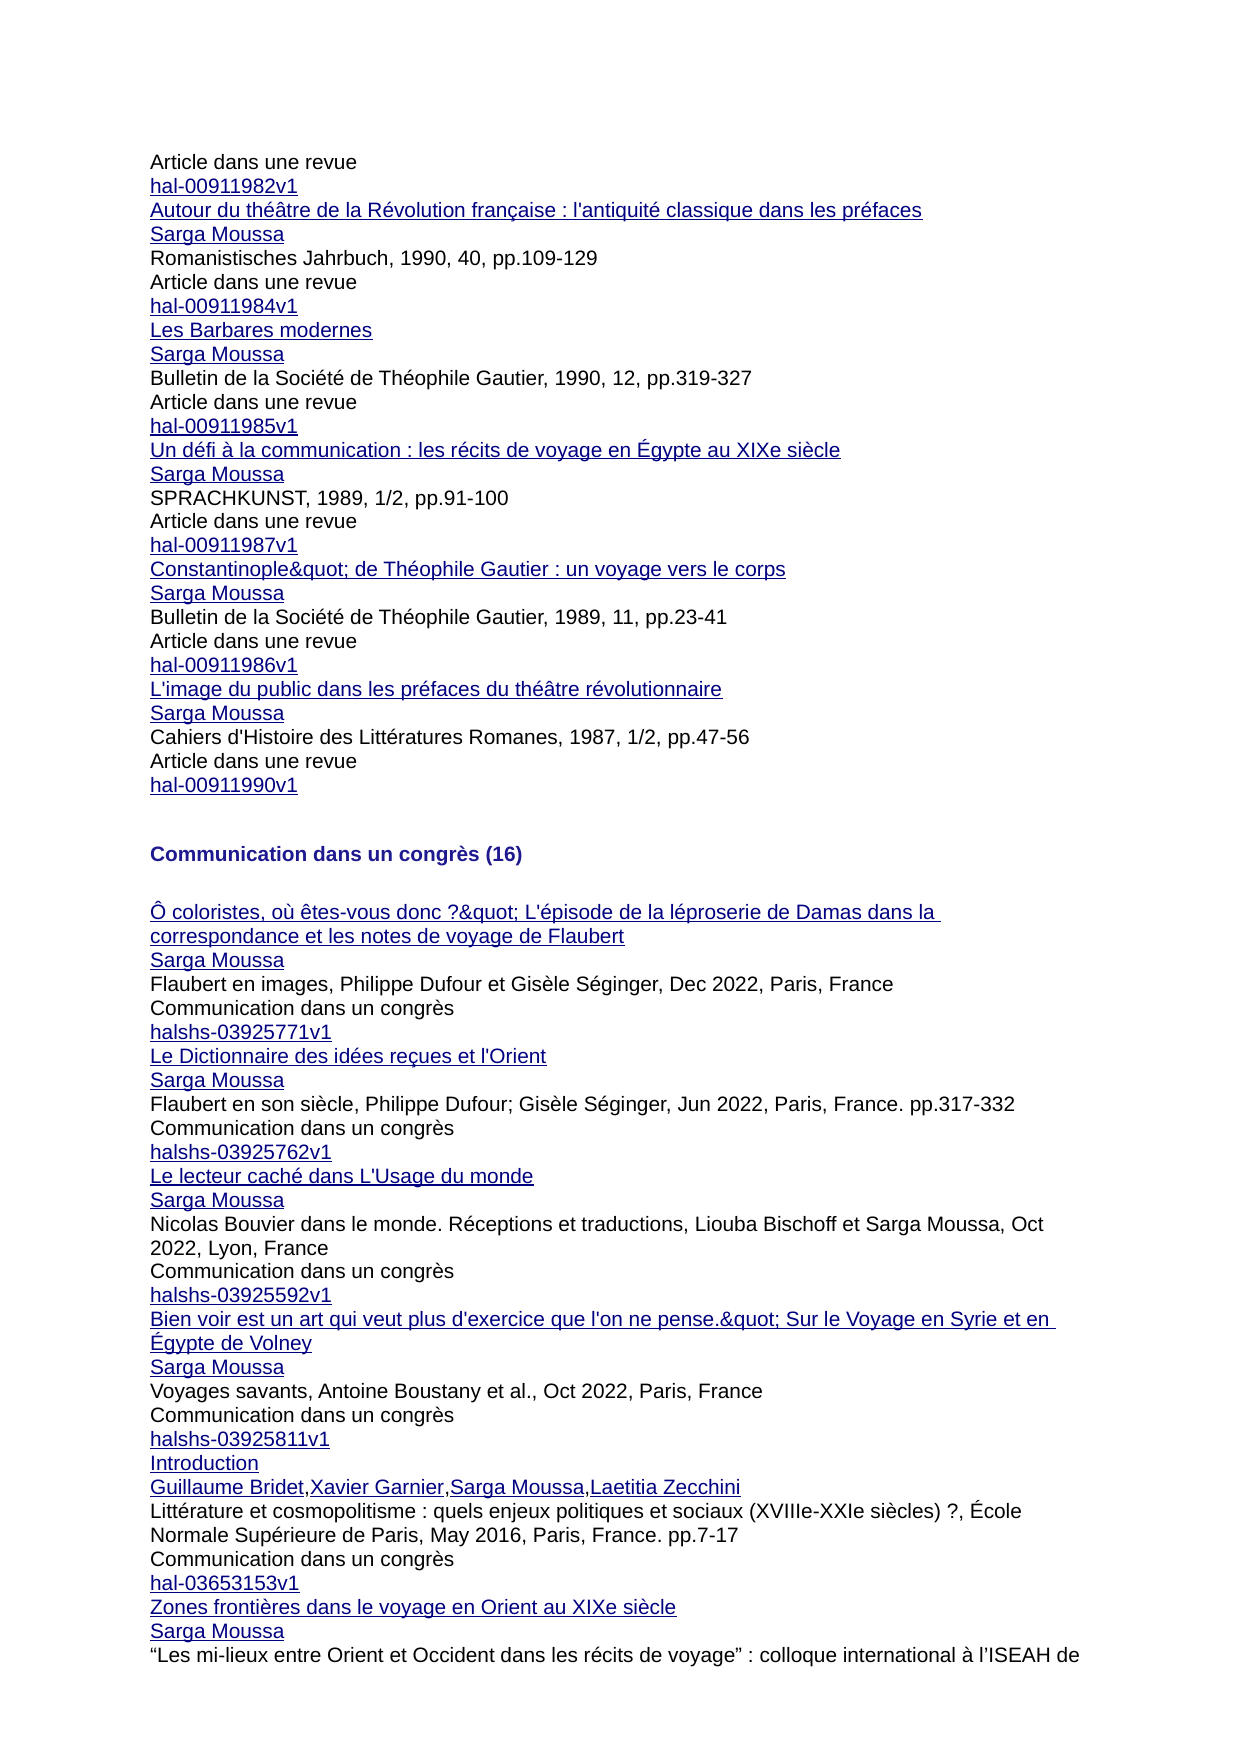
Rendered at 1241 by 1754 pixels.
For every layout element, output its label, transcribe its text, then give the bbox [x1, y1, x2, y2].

table_cell Le lecteur caché dans L'Usage du monde Sarga Moussa Nicolas Bouvier dans le monde. Réceptions et traductions, Liouba Bischoff et Sarga Moussa, Oct 2022, Lyon, France Communication dans un congrès halshs-03925592v1 [150, 1164, 1090, 1307]
table_cell Article dans une revue hal-00911982v1 [150, 150, 1090, 198]
subtitle Communication dans un congrès (16) [150, 842, 1090, 866]
table_cell L'image du public dans les préfaces du théâtre révolutionnaire Sarga Moussa Cahiers d'Histoire des Littératures Romanes, 1987, 1/2, pp.47-56 Article dans une revue hal-00911990v1 [150, 677, 1090, 797]
table_cell Bien voir est un art qui veut plus d'exercice que l'on ne pense.&quot; Sur le Voyage en Syrie et en Égypte de Volney Sarga Moussa Voyages savants, Antoine Boustany et al., Oct 2022, Paris, France Communication dans un congrès halshs-03925811v1 [150, 1307, 1090, 1451]
table_cell Les Barbares modernes Sarga Moussa Bulletin de la Société de Théophile Gautier, 1990, 12, pp.319-327 Article dans une revue hal-00911985v1 [150, 318, 1090, 437]
table_cell Introduction Guillaume Bridet,Xavier Garnier,Sarga Moussa,Laetitia Zecchini Littérature et cosmopolitisme : quels enjeux politiques et sociaux (XVIIIe-XXIe siècles) ?, École Normale Supérieure de Paris, May 2016, Paris, France. pp.7-17 Communication dans un congrès hal-03653153v1 [150, 1451, 1090, 1595]
table_header Ô coloristes, où êtes-vous donc ?&quot; L'épisode de la léproserie de Damas dans la correspondance et les notes de voyage de Flaubert Sarga Moussa Flaubert en images, Philippe Dufour et Gisèle Séginger, Dec 2022, Paris, France Communication dans un congrès halshs-03925771v1 [150, 900, 1090, 1044]
table_cell Le Dictionnaire des idées reçues et l'Orient Sarga Moussa Flaubert en son siècle, Philippe Dufour; Gisèle Séginger, Jun 2022, Paris, France. pp.317-332 Communication dans un congrès halshs-03925762v1 [150, 1044, 1090, 1163]
table_cell Zones frontières dans le voyage en Orient au XIXe siècle Sarga Moussa “Les mi-lieux entre Orient et Occident dans les récits de voyage” : colloque international à l’ISEAH de [150, 1595, 1090, 1667]
table_cell Un défi à la communication : les récits de voyage en Égypte au XIXe siècle Sarga Moussa SPRACHKUNST, 1989, 1/2, pp.91-100 Article dans une revue hal-00911987v1 [150, 438, 1090, 557]
table_cell Constantinople&quot; de Théophile Gautier : un voyage vers le corps Sarga Moussa Bulletin de la Société de Théophile Gautier, 1989, 11, pp.23-41 Article dans une revue hal-00911986v1 [150, 557, 1090, 677]
table_cell Autour du théâtre de la Révolution française : l'antiquité classique dans les préfaces Sarga Moussa Romanistisches Jahrbuch, 1990, 40, pp.109-129 Article dans une revue hal-00911984v1 [150, 198, 1090, 318]
